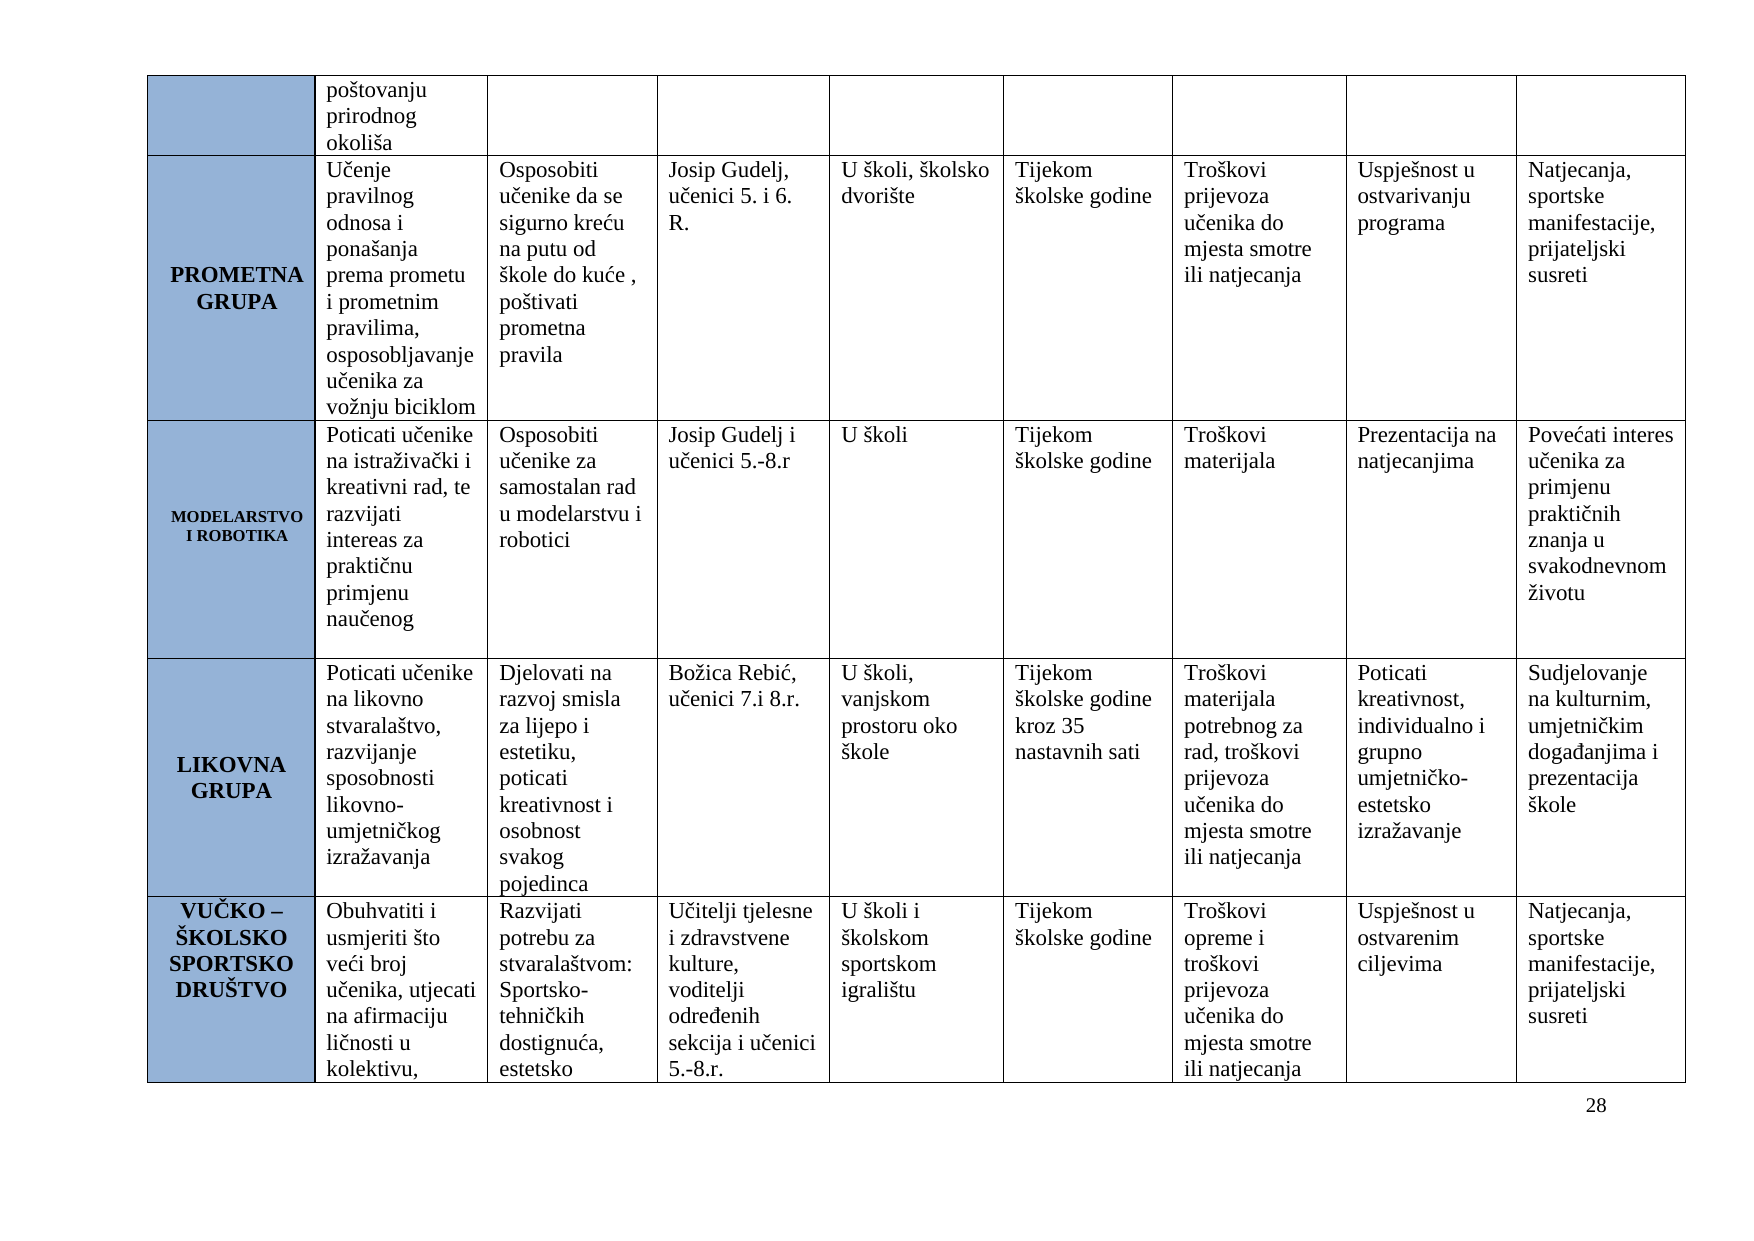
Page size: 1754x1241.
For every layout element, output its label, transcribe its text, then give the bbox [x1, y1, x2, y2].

table_cell U školi i školskom sportskom igralištu [830, 897, 1003, 1082]
table_cell U školi, vanjskom prostoru oko škole [830, 659, 1003, 896]
table_cell Troškovi opreme i troškovi prijevoza učenika do mjesta smotre ili natjecanja [1173, 897, 1346, 1082]
table_cell Tijekom školske godine kroz 35 nastavnih sati [1004, 659, 1172, 896]
table_cell Troškovi materijala [1173, 421, 1346, 658]
table_cell Poticati učenike na likovno stvaralaštvo, razvijanje sposobnosti likovno-umjetničkog izražavanja [316, 659, 487, 896]
table_cell Prezentacija na natjecanjima [1347, 421, 1516, 658]
table_cell [830, 76, 1003, 155]
table_cell [1686, 658, 1694, 896]
table_cell [658, 76, 829, 155]
table_cell [1347, 76, 1516, 155]
table_cell VUČKO – ŠKOLSKO SPORTSKO DRUŠTVO [148, 897, 314, 1082]
table_cell [1686, 75, 1694, 155]
table_cell Troškovi materijala potrebnog za rad, troškovi prijevoza učenika do mjesta smotre ili natjecanja [1173, 659, 1346, 896]
table_cell PROMETNA GRUPA [148, 156, 314, 420]
table_cell Učenje pravilnog odnosa i ponašanja prema prometu i prometnim pravilima, osposobljavanje učenika za vožnju biciklom [316, 156, 487, 420]
table_cell Djelovati na razvoj smisla za lijepo i estetiku, poticati kreativnost i osobnost svakog pojedinca [488, 659, 657, 896]
table_cell Josip Gudelj, učenici 5. i 6. R. [658, 156, 829, 420]
table_cell Troškovi prijevoza učenika do mjesta smotre ili natjecanja [1173, 156, 1346, 420]
table_cell Poticati učenike na istraživački i kreativni rad, te razvijati intereas za praktičnu primjenu naučenog [316, 421, 487, 658]
table_cell poštovanju prirodnog okoliša [316, 76, 487, 155]
table_cell Tijekom školske godine [1004, 421, 1172, 658]
table_cell [148, 76, 314, 155]
table_cell Razvijati potrebu za stvaralaštvom: Sportsko-tehničkih dostignuća, estetsko [488, 897, 657, 1082]
table_cell [1517, 76, 1685, 155]
table_cell Uspješnost u ostvarivanju programa [1347, 156, 1516, 420]
table_cell U školi [830, 421, 1003, 658]
table_cell Sudjelovanje na kulturnim, umjetničkim događanjima i prezentacija škole [1517, 659, 1685, 896]
table_cell MODELARSTVO I ROBOTIKA [148, 421, 314, 658]
table_cell Uspješnost u ostvarenim ciljevima [1347, 897, 1516, 1082]
table_cell U školi, školsko dvorište [830, 156, 1003, 420]
table_cell Tijekom školske godine [1004, 897, 1172, 1082]
table_cell [488, 76, 657, 155]
table_cell Božica Rebić, učenici 7.i 8.r. [658, 659, 829, 896]
table_cell Osposobiti učenike da se sigurno kreću na putu od škole do kuće , poštivati prometna pravila [488, 156, 657, 420]
table_cell Tijekom školske godine [1004, 156, 1172, 420]
table_cell Natjecanja, sportske manifestacije, prijateljski susreti [1517, 897, 1685, 1082]
table_cell [1686, 155, 1694, 420]
table_cell Obuhvatiti i usmjeriti što veći broj učenika, utjecati na afirmaciju ličnosti u kolektivu, [316, 897, 487, 1082]
table_cell Poticati kreativnost, individualno i grupno umjetničko-estetsko izražavanje [1347, 659, 1516, 896]
table_cell [1173, 76, 1346, 155]
table_cell LIKOVNA GRUPA [148, 659, 314, 896]
table_cell Osposobiti učenike za samostalan rad u modelarstvu i robotici [488, 421, 657, 658]
table_cell Natjecanja, sportske manifestacije, prijateljski susreti [1517, 156, 1685, 420]
table_cell Učitelji tjelesne i zdravstvene kulture, voditelji određenih sekcija i učenici 5.-8.r. [658, 897, 829, 1082]
table_cell Josip Gudelj i učenici 5.-8.r [658, 421, 829, 658]
table_cell [1686, 896, 1694, 1082]
table_cell [1686, 420, 1694, 658]
table_cell Povećati interes učenika za primjenu praktičnih znanja u svakodnevnom životu [1517, 421, 1685, 658]
table_cell [1004, 76, 1172, 155]
